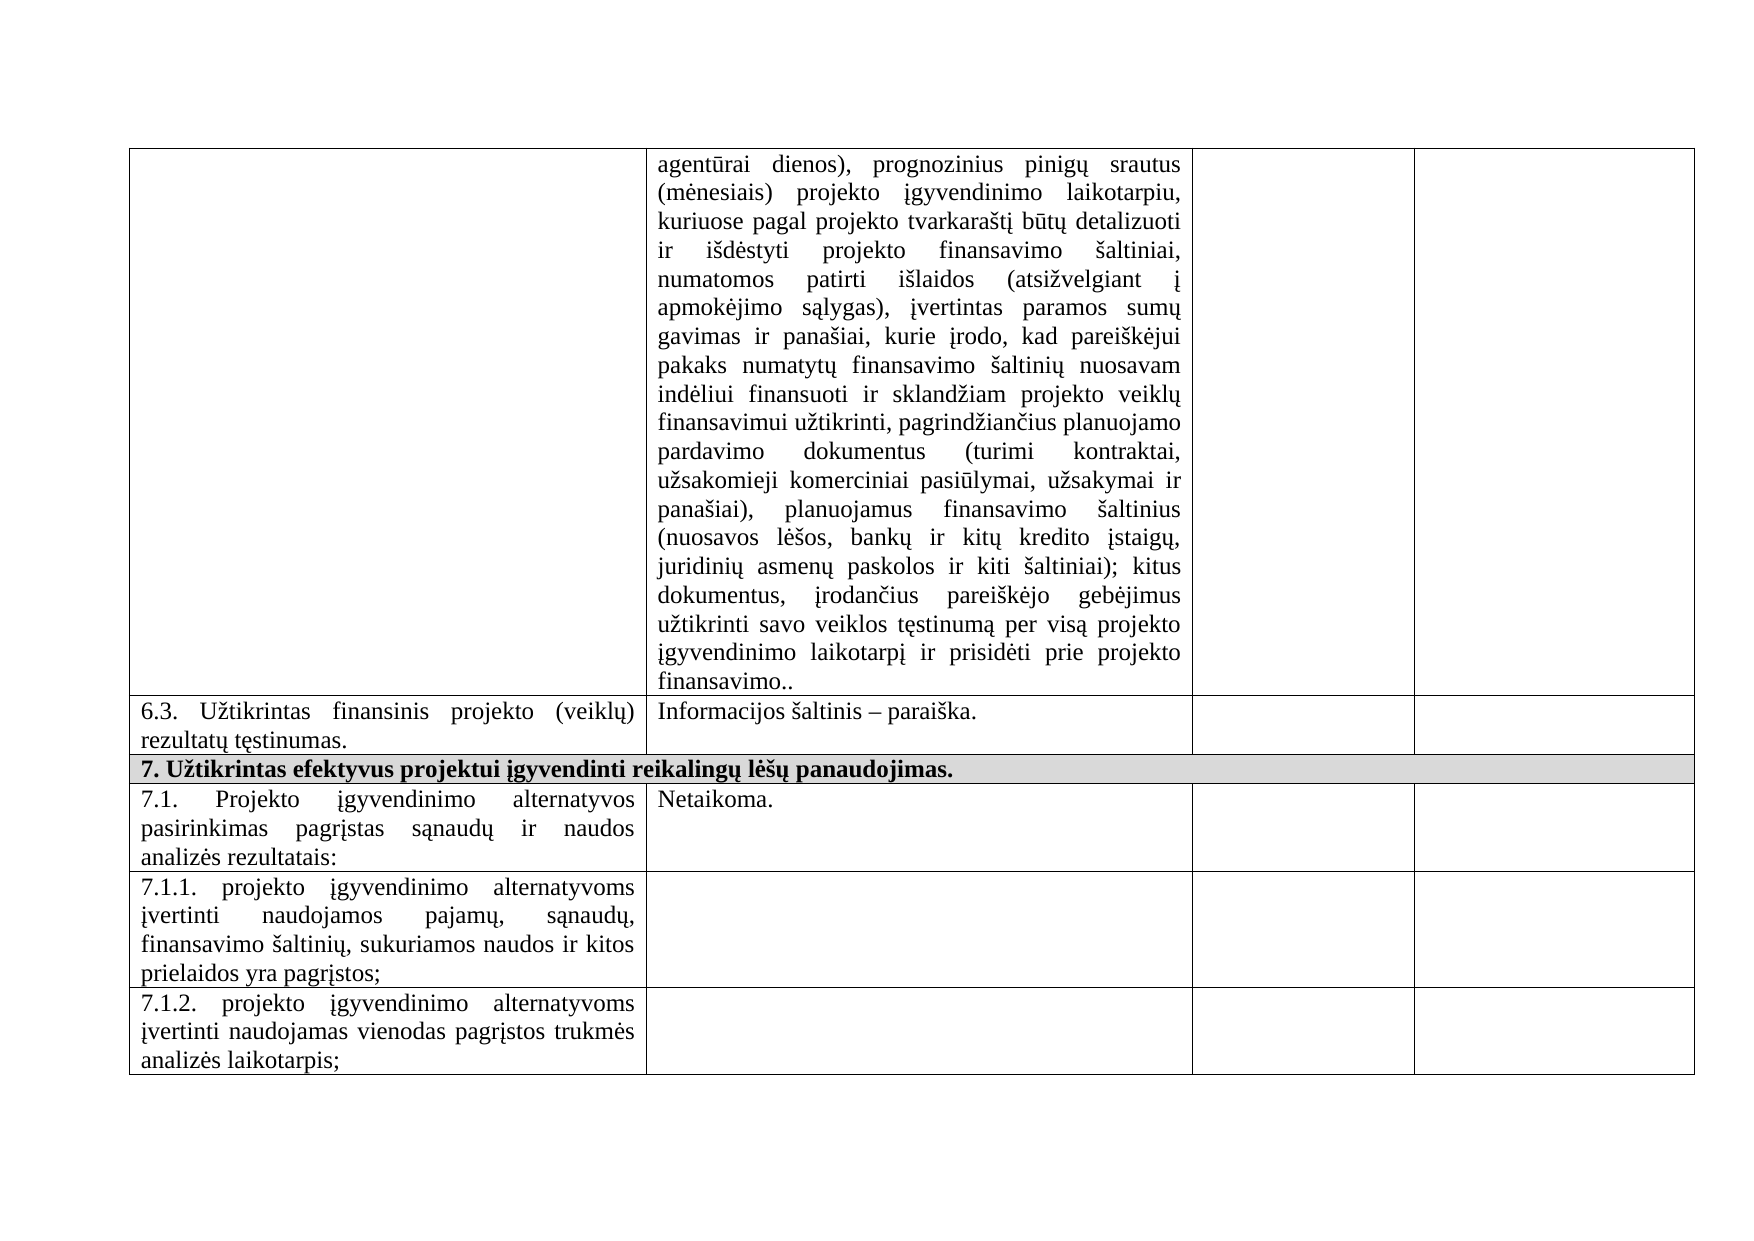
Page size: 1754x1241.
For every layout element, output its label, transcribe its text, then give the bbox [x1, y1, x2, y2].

table_cell [1193, 784, 1414, 871]
table_cell Informacijos šaltinis – paraiška. [647, 696, 1192, 753]
table_cell [647, 988, 1192, 1074]
table_cell [1193, 988, 1414, 1074]
table_cell [130, 149, 646, 695]
table_cell [1193, 696, 1414, 753]
table_cell [1415, 872, 1694, 987]
table_cell [1415, 149, 1694, 695]
table_cell 7. Užtikrintas efektyvus projektui įgyvendinti reikalingų lėšų panaudojimas. [130, 755, 1694, 783]
table_cell 7.1. Projekto įgyvendinimo alternatyvos pasirinkimas pagrįstas sąnaudų ir naudos analizės rezultatais: [130, 784, 646, 871]
table_cell [1415, 784, 1694, 871]
table_cell [1193, 872, 1414, 987]
table_cell 6.3. Užtikrintas finansinis projekto (veiklų) rezultatų tęstinumas. [130, 696, 646, 753]
table_cell [1415, 988, 1694, 1074]
table_cell [1415, 696, 1694, 753]
table_cell 7.1.1. projekto įgyvendinimo alternatyvoms įvertinti naudojamos pajamų, sąnaudų, finansavimo šaltinių, sukuriamos naudos ir kitos prielaidos yra pagrįstos; [130, 872, 646, 987]
table_cell 7.1.2. projekto įgyvendinimo alternatyvoms įvertinti naudojamas vienodas pagrįstos trukmės analizės laikotarpis; [130, 988, 646, 1074]
table_cell Netaikoma. [647, 784, 1192, 871]
table_cell agentūrai dienos), prognozinius pinigų srautus (mėnesiais) projekto įgyvendinimo laikotarpiu, kuriuose pagal projekto tvarkaraštį būtų detalizuoti ir išdėstyti projekto finansavimo šaltiniai, numatomos patirti išlaidos (atsižvelgiant į apmokėjimo sąlygas), įvertintas paramos sumų gavimas ir panašiai, kurie įrodo, kad pareiškėjui pakaks numatytų finansavimo šaltinių nuosavam indėliui finansuoti ir sklandžiam projekto veiklų finansavimui užtikrinti, pagrindžiančius planuojamo pardavimo dokumentus (turimi kontraktai, užsakomieji komerciniai pasiūlymai, užsakymai ir panašiai), planuojamus finansavimo šaltinius (nuosavos lėšos, bankų ir kitų kredito įstaigų, juridinių asmenų paskolos ir kiti šaltiniai); kitus dokumentus, įrodančius pareiškėjo gebėjimus užtikrinti savo veiklos tęstinumą per visą projekto įgyvendinimo laikotarpį ir prisidėti prie projekto finansavimo.. [647, 149, 1192, 695]
table_cell [1193, 149, 1414, 695]
table_cell [647, 872, 1192, 987]
